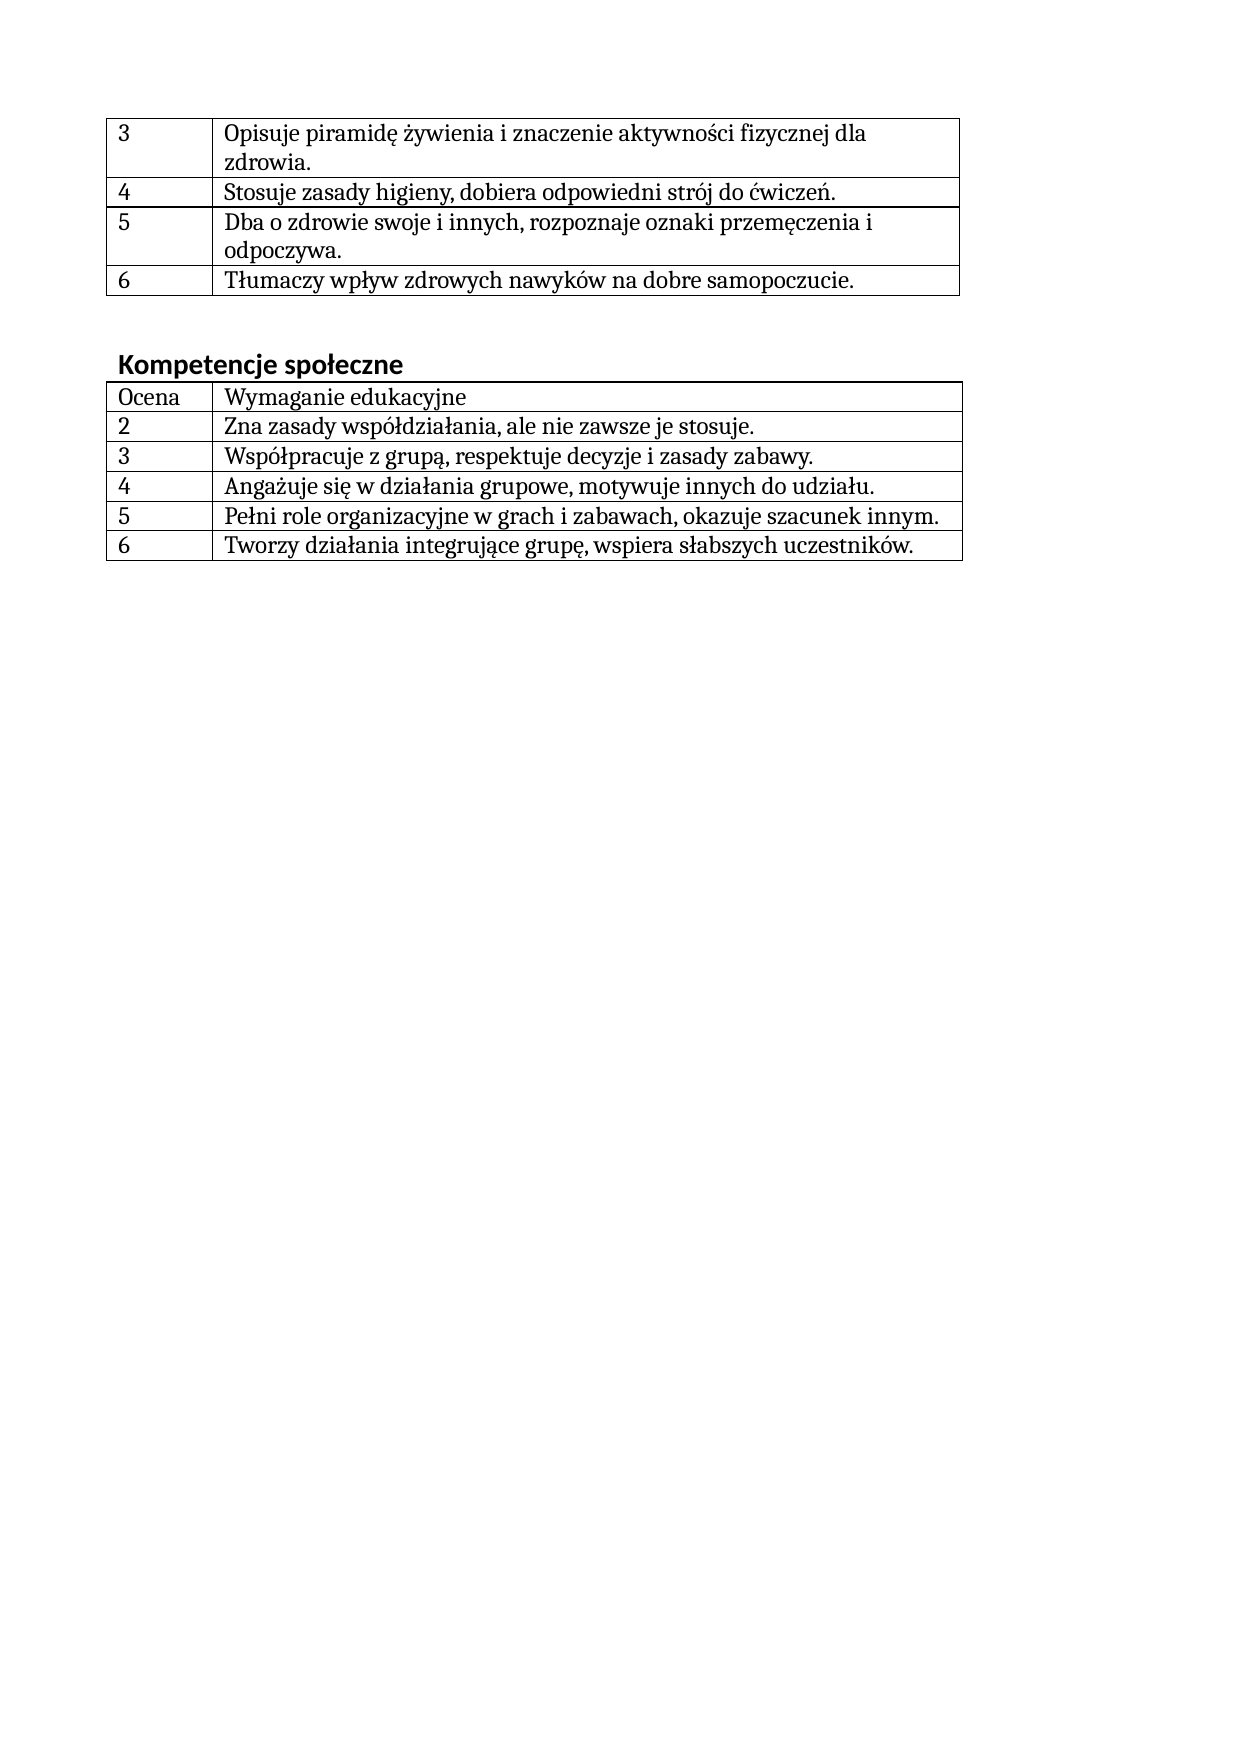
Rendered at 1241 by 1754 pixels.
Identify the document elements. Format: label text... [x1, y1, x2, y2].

table_cell 4 [107, 178, 212, 206]
table_cell Opisuje piramidę żywienia i znaczenie aktywności fizycznej dla zdrowia. [213, 119, 959, 177]
subtitle Kompetencje społeczne [118, 346, 1122, 381]
table_cell Tworzy działania integrujące grupę, wspiera słabszych uczestników. [213, 531, 962, 560]
table_cell 2 [107, 412, 212, 441]
table_cell 5 [107, 502, 212, 530]
table_cell 4 [107, 472, 212, 501]
table_cell Stosuje zasady higieny, dobiera odpowiedni strój do ćwiczeń. [213, 178, 959, 206]
table_cell 3 [107, 442, 212, 471]
table_header Ocena [107, 383, 212, 411]
table_cell 6 [107, 531, 212, 560]
table_header Wymaganie edukacyjne [213, 383, 962, 411]
table_cell 3 [107, 119, 212, 177]
table_cell Zna zasady współdziałania, ale nie zawsze je stosuje. [213, 412, 962, 441]
table_cell Pełni role organizacyjne w grach i zabawach, okazuje szacunek innym. [213, 502, 962, 530]
table_cell 6 [107, 266, 212, 295]
table_cell Dba o zdrowie swoje i innych, rozpoznaje oznaki przemęczenia i odpoczywa. [213, 208, 959, 265]
table_cell Współpracuje z grupą, respektuje decyzje i zasady zabawy. [213, 442, 962, 471]
table_cell 5 [107, 208, 212, 265]
table_cell Tłumaczy wpływ zdrowych nawyków na dobre samopoczucie. [213, 266, 959, 295]
table_cell Angażuje się w działania grupowe, motywuje innych do udziału. [213, 472, 962, 501]
